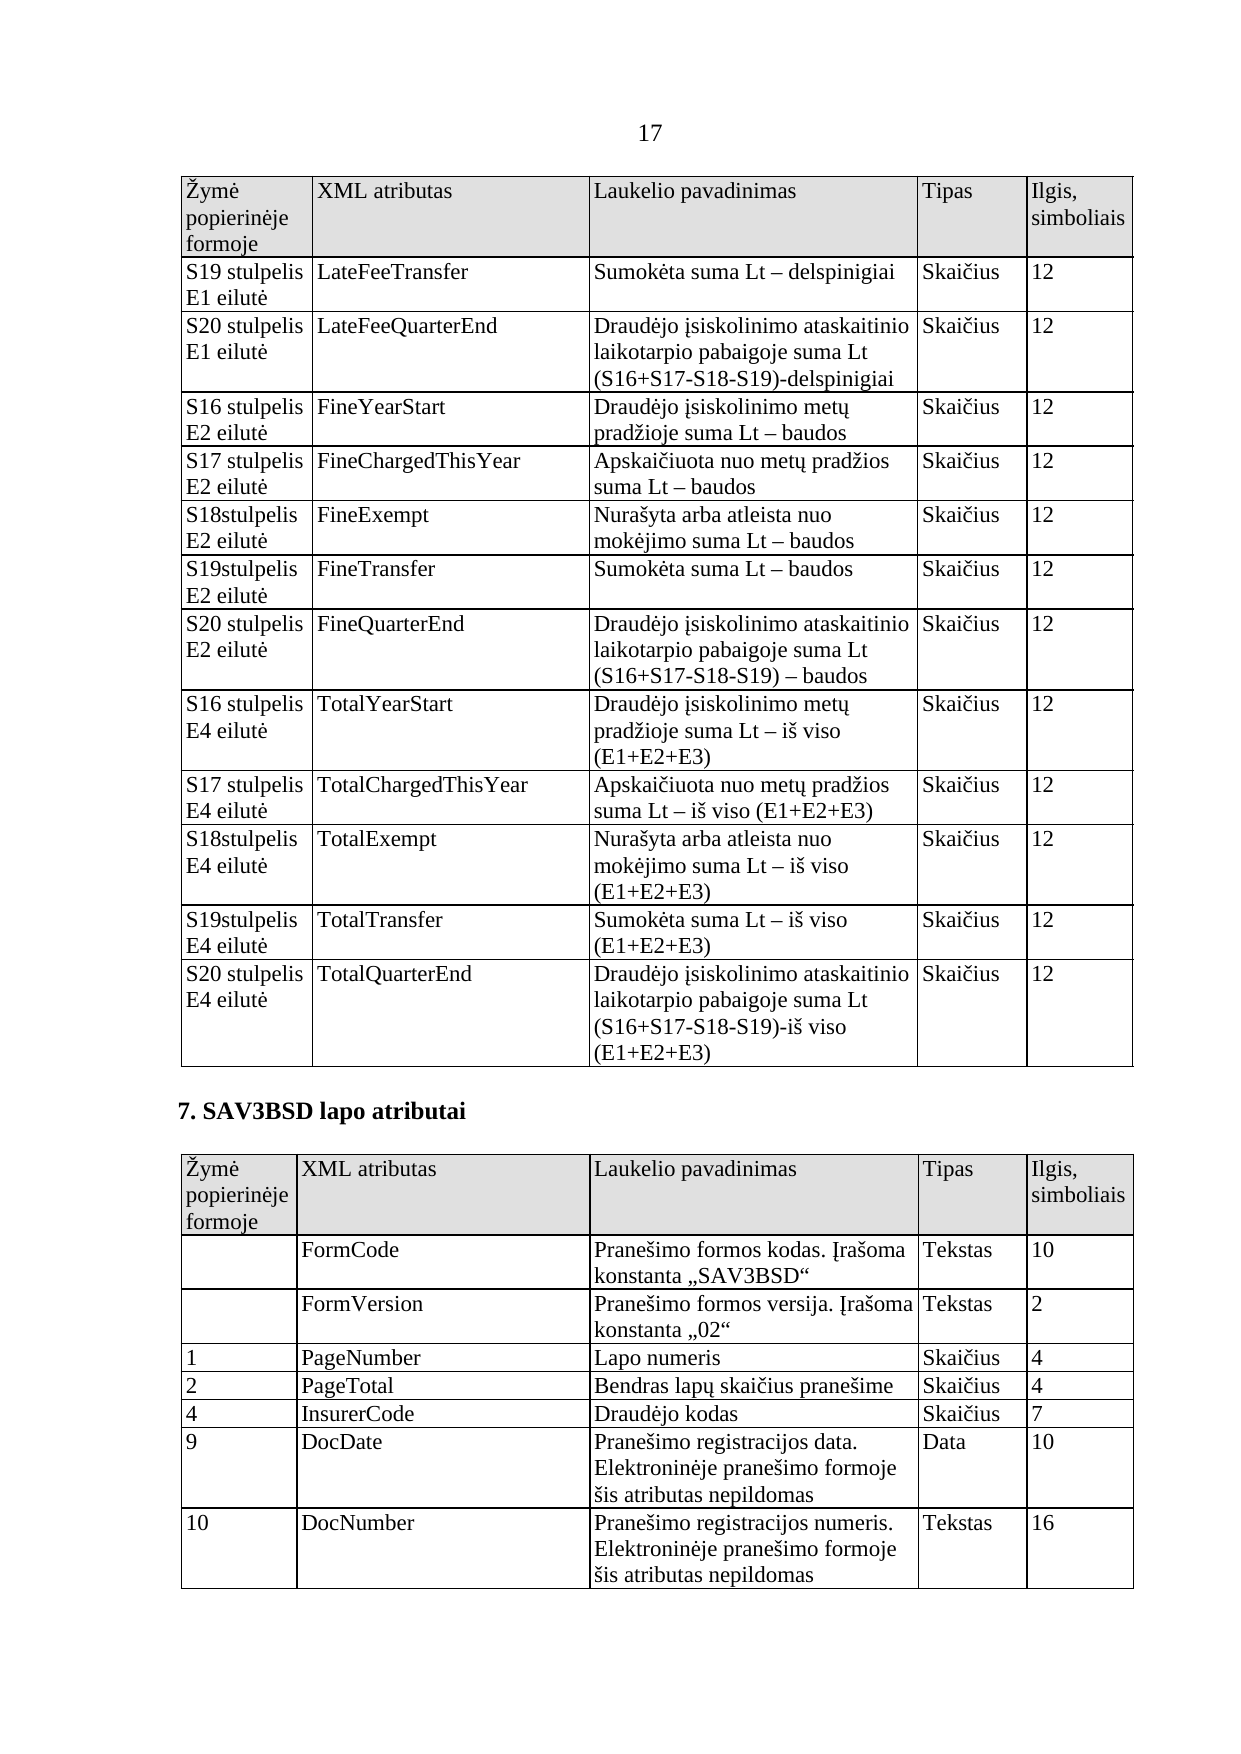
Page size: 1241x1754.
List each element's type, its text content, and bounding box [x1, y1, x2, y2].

table_cell Data [919, 1428, 1026, 1507]
table_cell 12 [1028, 258, 1132, 311]
table_cell TotalQuarterEnd [313, 960, 589, 1066]
table_cell Nurašyta arba atleista nuo mokėjimo suma Lt – iš viso (E1+E2+E3) [590, 825, 917, 904]
table_cell Tekstas [919, 1509, 1026, 1588]
table_cell S20 stulpelis E1 eilutė [182, 312, 312, 391]
table_header Ilgis, simboliais [1028, 1155, 1133, 1234]
table_cell FineTransfer [313, 556, 589, 608]
table_header Laukelio pavadinimas [590, 177, 917, 256]
table_header XML atributas [298, 1155, 589, 1234]
table_cell Skaičius [918, 960, 1026, 1066]
table_header Žymė popierinėje formoje [182, 1155, 296, 1234]
table_cell Skaičius [918, 906, 1026, 959]
table_cell Pranešimo formos kodas. Įrašoma konstanta „SAV3BSD“ [591, 1236, 918, 1288]
table_cell Apskaičiuota nuo metų pradžios suma Lt – baudos [590, 447, 917, 500]
table_cell S16 stulpelis E2 eilutė [182, 393, 312, 445]
table_cell TotalYearStart [313, 691, 589, 769]
table_cell 9 [182, 1428, 296, 1507]
table_cell Skaičius [919, 1400, 1026, 1426]
table_cell DocDate [298, 1428, 589, 1507]
table_cell FineChargedThisYear [313, 447, 589, 500]
table_cell Apskaičiuota nuo metų pradžios suma Lt – iš viso (E1+E2+E3) [590, 771, 917, 824]
text 7. SAV3BSD lapo atributai [177, 1096, 1122, 1125]
table_cell Skaičius [918, 258, 1026, 311]
table_cell Skaičius [919, 1372, 1026, 1398]
table_cell S17 stulpelis E4 eilutė [182, 771, 312, 824]
table_cell Draudėjo įsiskolinimo ataskaitinio laikotarpio pabaigoje suma Lt (S16+S17-S18-S19) – baudos [590, 610, 917, 689]
table_cell 12 [1028, 447, 1132, 500]
table_cell TotalExempt [313, 825, 589, 904]
table_cell Sumokėta suma Lt – iš viso (E1+E2+E3) [590, 906, 917, 959]
table_cell FineYearStart [313, 393, 589, 445]
table_cell LateFeeQuarterEnd [313, 312, 589, 391]
table_cell 2 [182, 1372, 296, 1398]
table_cell Sumokėta suma Lt – delspinigiai [590, 258, 917, 311]
table_cell Tekstas [919, 1236, 1026, 1288]
table_cell Skaičius [919, 1344, 1026, 1371]
table_cell Pranešimo registracijos data. Elektroninėje pranešimo formoje šis atributas nepildomas [591, 1428, 918, 1507]
table_header XML atributas [313, 177, 589, 256]
table_header Ilgis, simboliais [1028, 177, 1132, 256]
table_cell Draudėjo įsiskolinimo metų pradžioje suma Lt – baudos [590, 393, 917, 445]
table_cell FormCode [298, 1236, 589, 1288]
table_cell Draudėjo įsiskolinimo ataskaitinio laikotarpio pabaigoje suma Lt (S16+S17-S18-S19)-delspinigiai [590, 312, 917, 391]
table_cell DocNumber [298, 1509, 589, 1588]
table_cell TotalTransfer [313, 906, 589, 959]
table_header Tipas [918, 177, 1026, 256]
table_cell [182, 1290, 296, 1343]
table_cell 12 [1028, 906, 1132, 959]
table_cell Skaičius [918, 556, 1026, 608]
table_cell 16 [1028, 1509, 1133, 1588]
table_cell S19stulpelis E2 eilutė [182, 556, 312, 608]
table_cell Skaičius [918, 610, 1026, 689]
table_cell Skaičius [918, 771, 1026, 824]
table_cell S19stulpelis E4 eilutė [182, 906, 312, 959]
table_cell Skaičius [918, 447, 1026, 500]
table_cell Pranešimo registracijos numeris. Elektroninėje pranešimo formoje šis atributas nepildomas [591, 1509, 918, 1588]
table_cell 10 [182, 1509, 296, 1588]
table_cell 12 [1028, 960, 1132, 1066]
table_cell S17 stulpelis E2 eilutė [182, 447, 312, 500]
table_cell S20 stulpelis E4 eilutė [182, 960, 312, 1066]
table_cell 12 [1028, 610, 1132, 689]
table_cell 12 [1028, 556, 1132, 608]
table_cell 12 [1028, 771, 1132, 824]
table_cell Pranešimo formos versija. Įrašoma konstanta „02“ [591, 1290, 918, 1343]
table_cell 4 [182, 1400, 296, 1426]
table_cell [182, 1236, 296, 1288]
table_cell Draudėjo kodas [591, 1400, 918, 1426]
table_cell 2 [1028, 1290, 1133, 1343]
table_cell TotalChargedThisYear [313, 771, 589, 824]
table_cell FormVersion [298, 1290, 589, 1343]
table_cell FineQuarterEnd [313, 610, 589, 689]
table_cell 7 [1028, 1400, 1133, 1426]
table_cell LateFeeTransfer [313, 258, 589, 311]
table_cell 12 [1028, 501, 1132, 554]
table_cell 12 [1028, 691, 1132, 769]
table_cell S19 stulpelis E1 eilutė [182, 258, 312, 311]
table_header Žymė popierinėje formoje [182, 177, 312, 256]
table_cell PageTotal [298, 1372, 589, 1398]
table_cell Skaičius [918, 501, 1026, 554]
table_cell S16 stulpelis E4 eilutė [182, 691, 312, 769]
table_cell S20 stulpelis E2 eilutė [182, 610, 312, 689]
table_cell Bendras lapų skaičius pranešime [591, 1372, 918, 1398]
table_cell 4 [1028, 1372, 1133, 1398]
table_cell 12 [1028, 312, 1132, 391]
table_cell Sumokėta suma Lt – baudos [590, 556, 917, 608]
table_cell 12 [1028, 825, 1132, 904]
table_header Laukelio pavadinimas [591, 1155, 918, 1234]
table_cell Skaičius [918, 393, 1026, 445]
table_cell FineExempt [313, 501, 589, 554]
table_cell InsurerCode [298, 1400, 589, 1426]
table_cell PageNumber [298, 1344, 589, 1371]
table_cell Draudėjo įsiskolinimo metų pradžioje suma Lt – iš viso (E1+E2+E3) [590, 691, 917, 769]
table_cell 12 [1028, 393, 1132, 445]
table_cell 4 [1028, 1344, 1133, 1371]
table_cell 1 [182, 1344, 296, 1371]
table_cell S18stulpelis E2 eilutė [182, 501, 312, 554]
table_cell Draudėjo įsiskolinimo ataskaitinio laikotarpio pabaigoje suma Lt (S16+S17-S18-S19)-iš viso (E1+E2+E3) [590, 960, 917, 1066]
table_cell Skaičius [918, 312, 1026, 391]
table_cell Skaičius [918, 691, 1026, 769]
table_cell 10 [1028, 1236, 1133, 1288]
table_cell Lapo numeris [591, 1344, 918, 1371]
table_cell 10 [1028, 1428, 1133, 1507]
table_header Tipas [919, 1155, 1026, 1234]
table_cell S18stulpelis E4 eilutė [182, 825, 312, 904]
table_cell Nurašyta arba atleista nuo mokėjimo suma Lt – baudos [590, 501, 917, 554]
table_cell Tekstas [919, 1290, 1026, 1343]
table_cell Skaičius [918, 825, 1026, 904]
